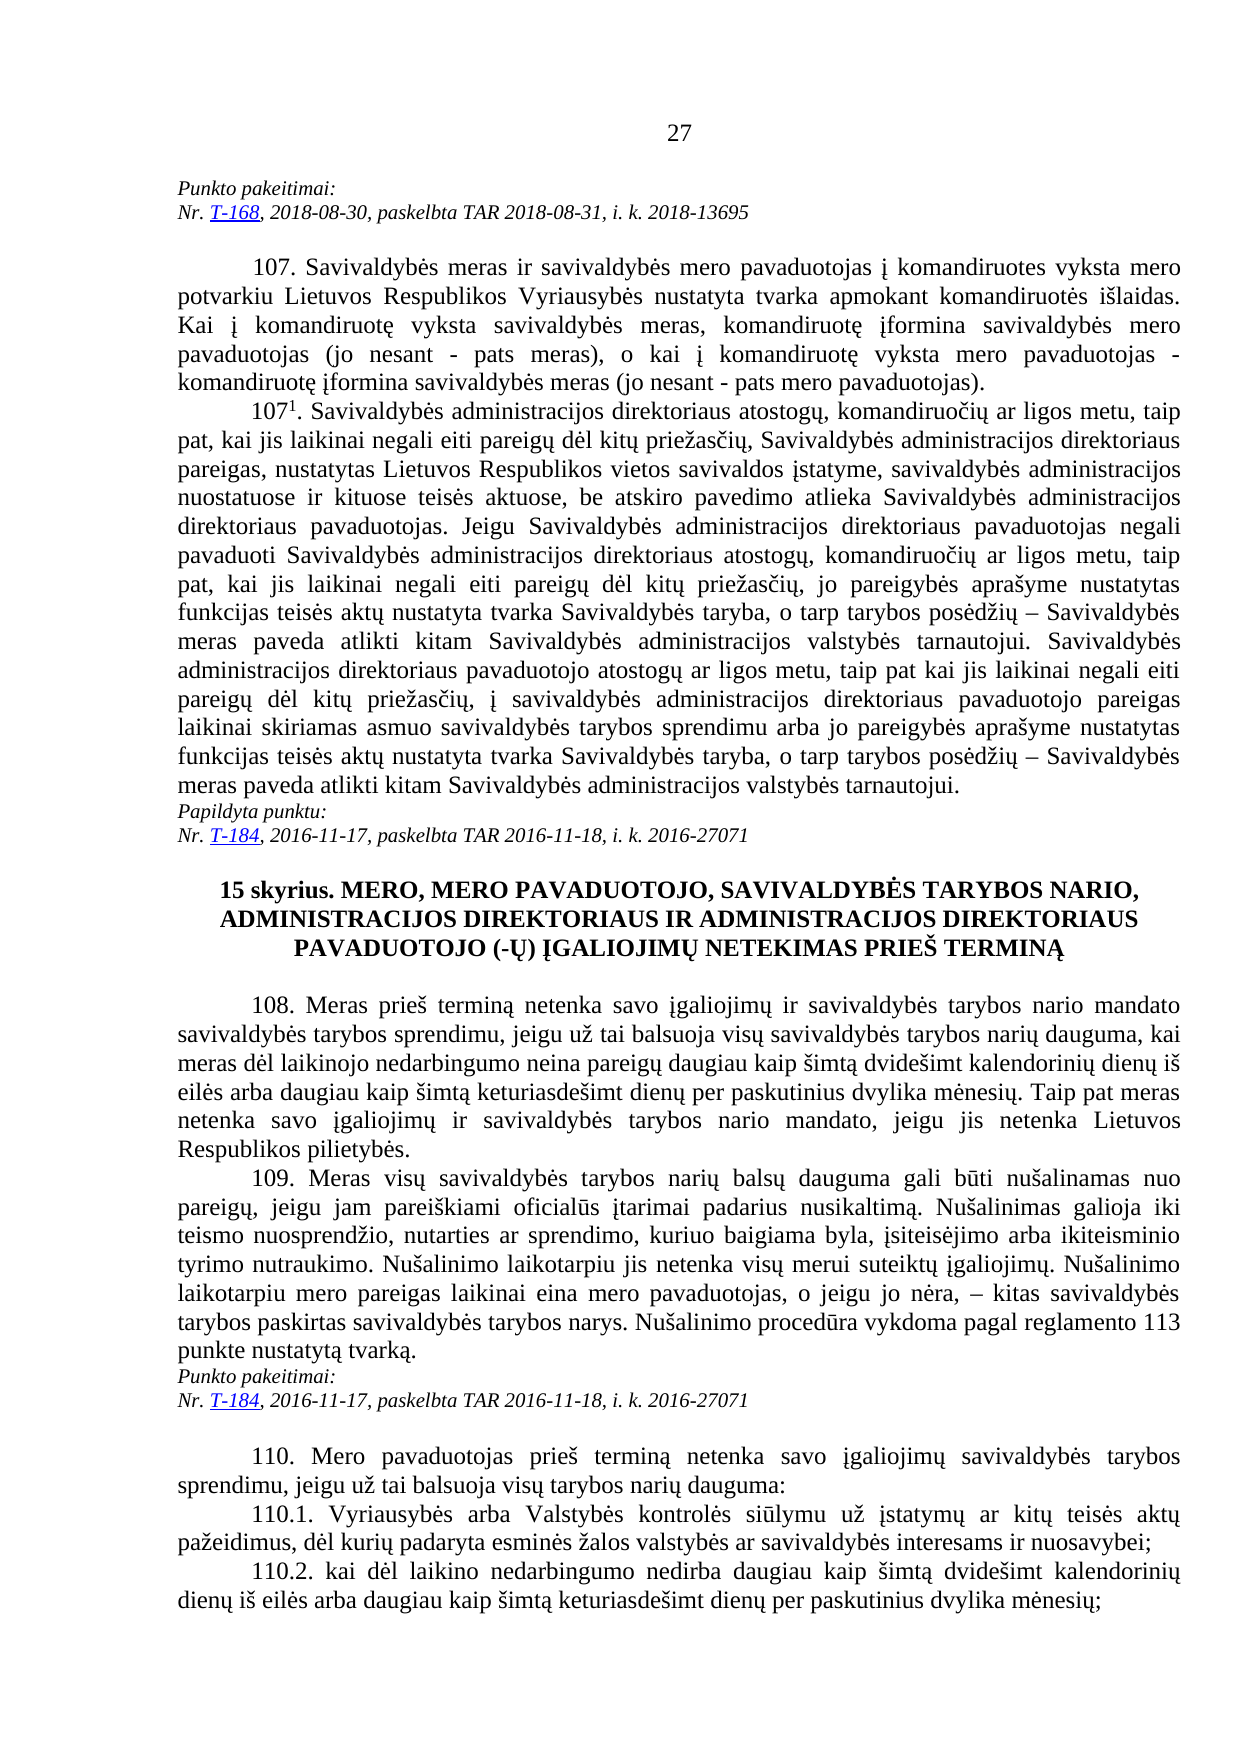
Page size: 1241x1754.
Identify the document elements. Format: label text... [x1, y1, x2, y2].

text Punkto pakeitimai: [177, 176, 1181, 200]
text 107. Savivaldybės meras ir savivaldybės mero pavaduotojas į komandiruotes vyksta mero potvarkiu Lietuvos Respublikos Vyriausybės nustatyta tvarka apmokant komandiruotės išlaidas. Kai į komandiruotę vyksta savivaldybės meras, komandiruotę įformina savivaldybės mero pavaduotojas (jo nesant - pats meras), o kai į komandiruotę vyksta mero pavaduotojas - komandiruotę įformina savivaldybės meras (jo nesant - pats mero pavaduotojas). [177, 252, 1181, 396]
text 110.1. Vyriausybės arba Valstybės kontrolės siūlymu už įstatymų ar kitų teisės aktų pažeidimus, dėl kurių padaryta esminės žalos valstybės ar savivaldybės interesams ir nuosavybei; [177, 1499, 1181, 1556]
text Nr. T-184, 2016-11-17, paskelbta TAR 2016-11-18, i. k. 2016-27071 [177, 1388, 1181, 1412]
text Nr. T-184, 2016-11-17, paskelbta TAR 2016-11-18, i. k. 2016-27071 [177, 823, 1181, 847]
text Punkto pakeitimai: [177, 1364, 1181, 1388]
text 110.2. kai dėl laikino nedarbingumo nedirba daugiau kaip šimtą dvidešimt kalendorinių dienų iš eilės arba daugiau kaip šimtą keturiasdešimt dienų per paskutinius dvylika mėnesių; [177, 1556, 1181, 1614]
text 109. Meras visų savivaldybės tarybos narių balsų dauguma gali būti nušalinamas nuo pareigų, jeigu jam pareiškiami oficialūs įtarimai padarius nusikaltimą. Nušalinimas galioja iki teismo nuosprendžio, nutarties ar sprendimo, kuriuo baigiama byla, įsiteisėjimo arba ikiteisminio tyrimo nutraukimo. Nušalinimo laikotarpiu jis netenka visų merui suteiktų įgaliojimų. Nušalinimo laikotarpiu mero pareigas laikinai eina mero pavaduotojas, o jeigu jo nėra, – kitas savivaldybės tarybos paskirtas savivaldybės tarybos narys. Nušalinimo procedūra vykdoma pagal reglamento 113 punkte nustatytą tvarką. [177, 1163, 1181, 1364]
text 110. Mero pavaduotojas prieš terminą netenka savo įgaliojimų savivaldybės tarybos sprendimu, jeigu už tai balsuoja visų tarybos narių dauguma: [177, 1441, 1181, 1499]
text Papildyta punktu: [177, 799, 1181, 823]
text 1071. Savivaldybės administracijos direktoriaus atostogų, komandiruočių ar ligos metu, taip pat, kai jis laikinai negali eiti pareigų dėl kitų priežasčių, Savivaldybės administracijos direktoriaus pareigas, nustatytas Lietuvos Respublikos vietos savivaldos įstatyme, savivaldybės administracijos nuostatuose ir kituose teisės aktuose, be atskiro pavedimo atlieka Savivaldybės administracijos direktoriaus pavaduotojas. Jeigu Savivaldybės administracijos direktoriaus pavaduotojas negali pavaduoti Savivaldybės administracijos direktoriaus atostogų, komandiruočių ar ligos metu, taip pat, kai jis laikinai negali eiti pareigų dėl kitų priežasčių, jo pareigybės aprašyme nustatytas funkcijas teisės aktų nustatyta tvarka Savivaldybės taryba, o tarp tarybos posėdžių – Savivaldybės meras paveda atlikti kitam Savivaldybės administracijos valstybės tarnautojui. Savivaldybės administracijos direktoriaus pavaduotojo atostogų ar ligos metu, taip pat kai jis laikinai negali eiti pareigų dėl kitų priežasčių, į savivaldybės administracijos direktoriaus pavaduotojo pareigas laikinai skiriamas asmuo savivaldybės tarybos sprendimu arba jo pareigybės aprašyme nustatytas funkcijas teisės aktų nustatyta tvarka Savivaldybės taryba, o tarp tarybos posėdžių – Savivaldybės meras paveda atlikti kitam Savivaldybės administracijos valstybės tarnautojui. [177, 396, 1181, 799]
text 15 skyrius. MERO, MERO PAVADUOTOJO, SAVIVALDYBĖS TARYBOS NARIO, ADMINISTRACIJOS DIREKTORIAUS IR ADMINISTRACIJOS DIREKTORIAUS PAVADUOTOJO (-Ų) ĮGALIOJIMŲ NETEKIMAS PRIEŠ TERMINĄ [177, 876, 1181, 962]
text Nr. T-168, 2018-08-30, paskelbta TAR 2018-08-31, i. k. 2018-13695 [177, 200, 1181, 224]
text 108. Meras prieš terminą netenka savo įgaliojimų ir savivaldybės tarybos nario mandato savivaldybės tarybos sprendimu, jeigu už tai balsuoja visų savivaldybės tarybos narių dauguma, kai meras dėl laikinojo nedarbingumo neina pareigų daugiau kaip šimtą dvidešimt kalendorinių dienų iš eilės arba daugiau kaip šimtą keturiasdešimt dienų per paskutinius dvylika mėnesių. Taip pat meras netenka savo įgaliojimų ir savivaldybės tarybos nario mandato, jeigu jis netenka Lietuvos Respublikos pilietybės. [177, 991, 1181, 1163]
